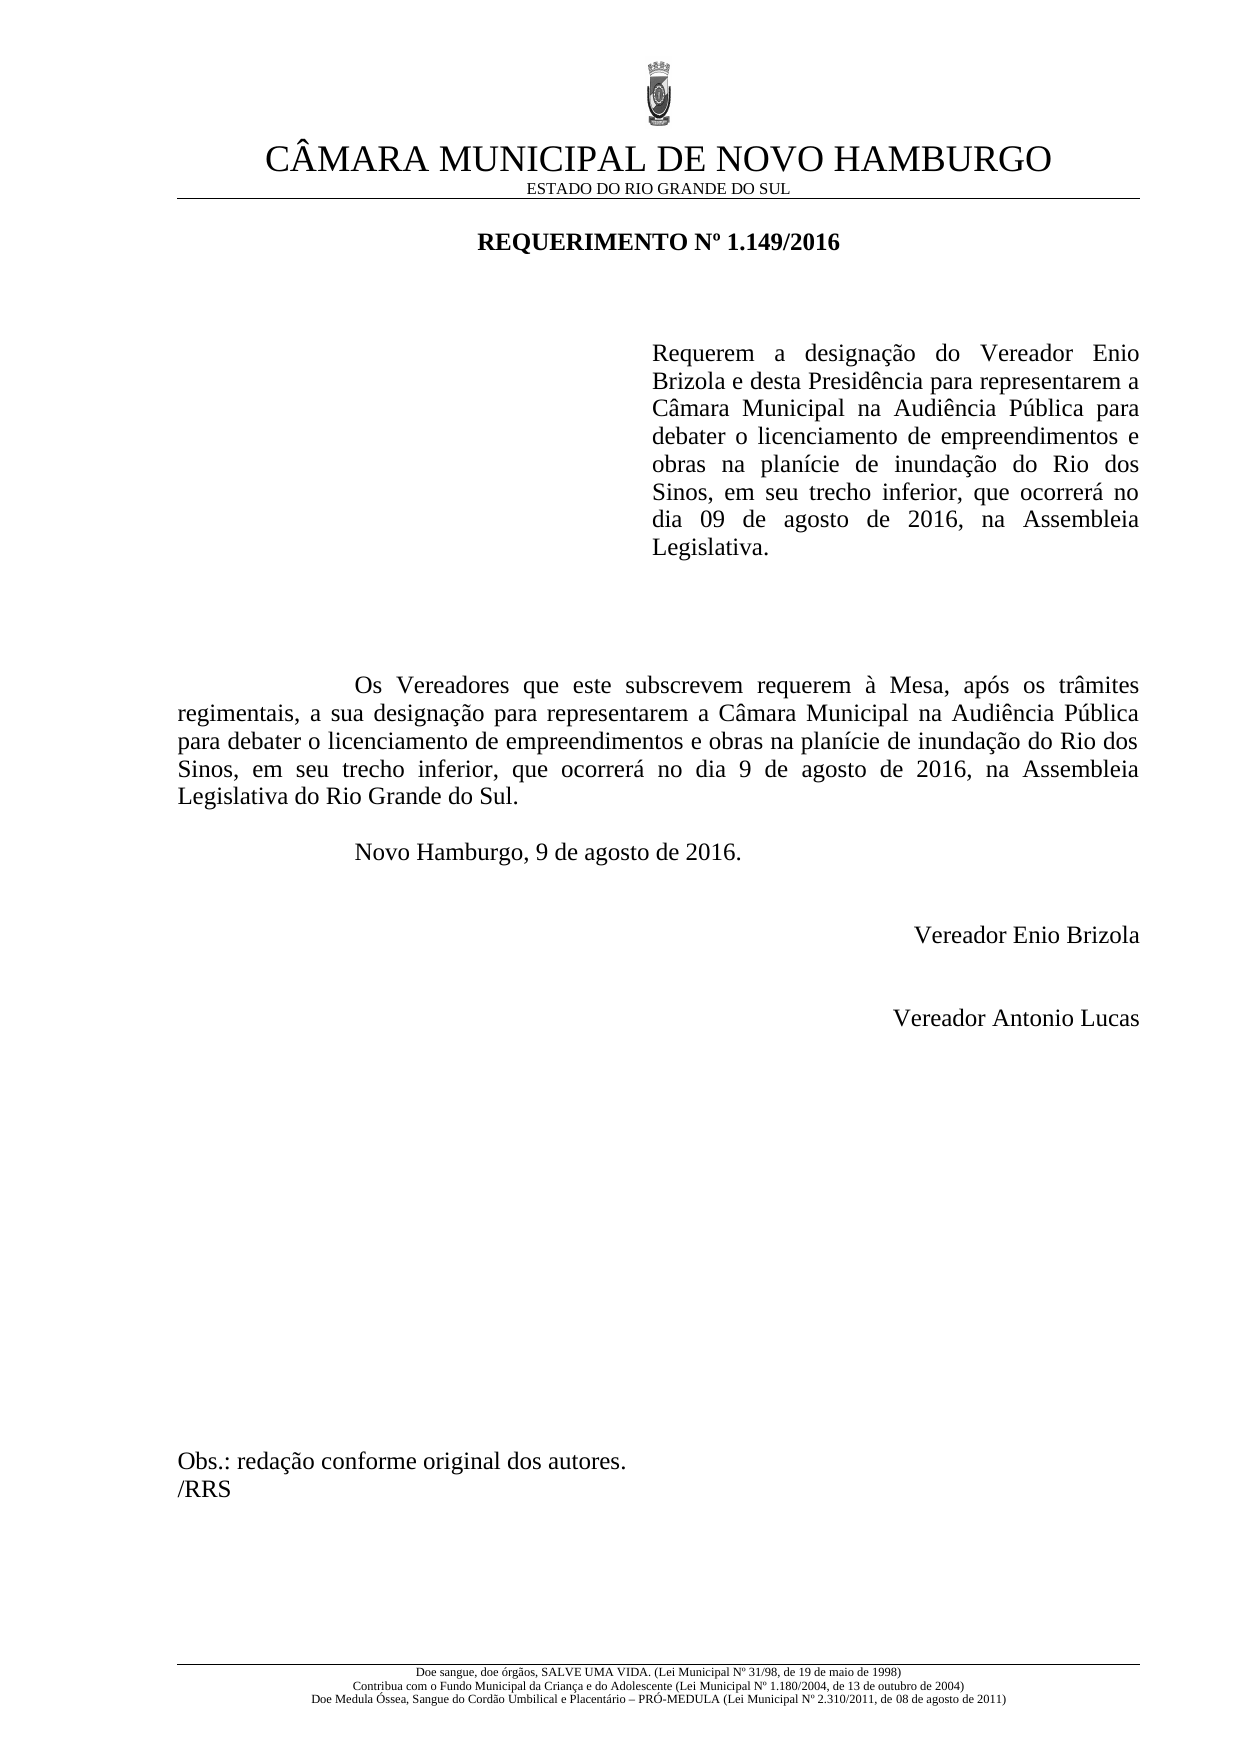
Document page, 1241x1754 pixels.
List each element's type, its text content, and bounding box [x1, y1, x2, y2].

text REQUERIMENTO Nº 1.149/2016 [177, 228, 1140, 256]
text Novo Hamburgo, 9 de agosto de 2016. [177, 838, 1140, 866]
text Obs.: redação conforme original dos autores. [177, 1447, 1140, 1475]
text Vereador Antonio Lucas [177, 1004, 1140, 1032]
text Vereador Enio Brizola [177, 921, 1140, 949]
text Requerem a designação do Vereador Enio Brizola e desta Presidência para representarem a Câmara Municipal na Audiência Pública para debater o licenciamento de empreendimentos e obras na planície de inundação do Rio dos Sinos, em seu trecho inferior, que ocorrerá no dia 09 de agosto de 2016, na Assembleia Legislativa. [652, 339, 1140, 561]
text /RRS [177, 1475, 1140, 1503]
text Os Vereadores que este subscrevem requerem à Mesa, após os trâmites regimentais, a sua designação para representarem a Câmara Municipal na Audiência Pública para debater o licenciamento de empreendimentos e obras na planície de inundação do Rio dos Sinos, em seu trecho inferior, que ocorrerá no dia 9 de agosto de 2016, na Assembleia Legislativa do Rio Grande do Sul. [177, 672, 1140, 810]
